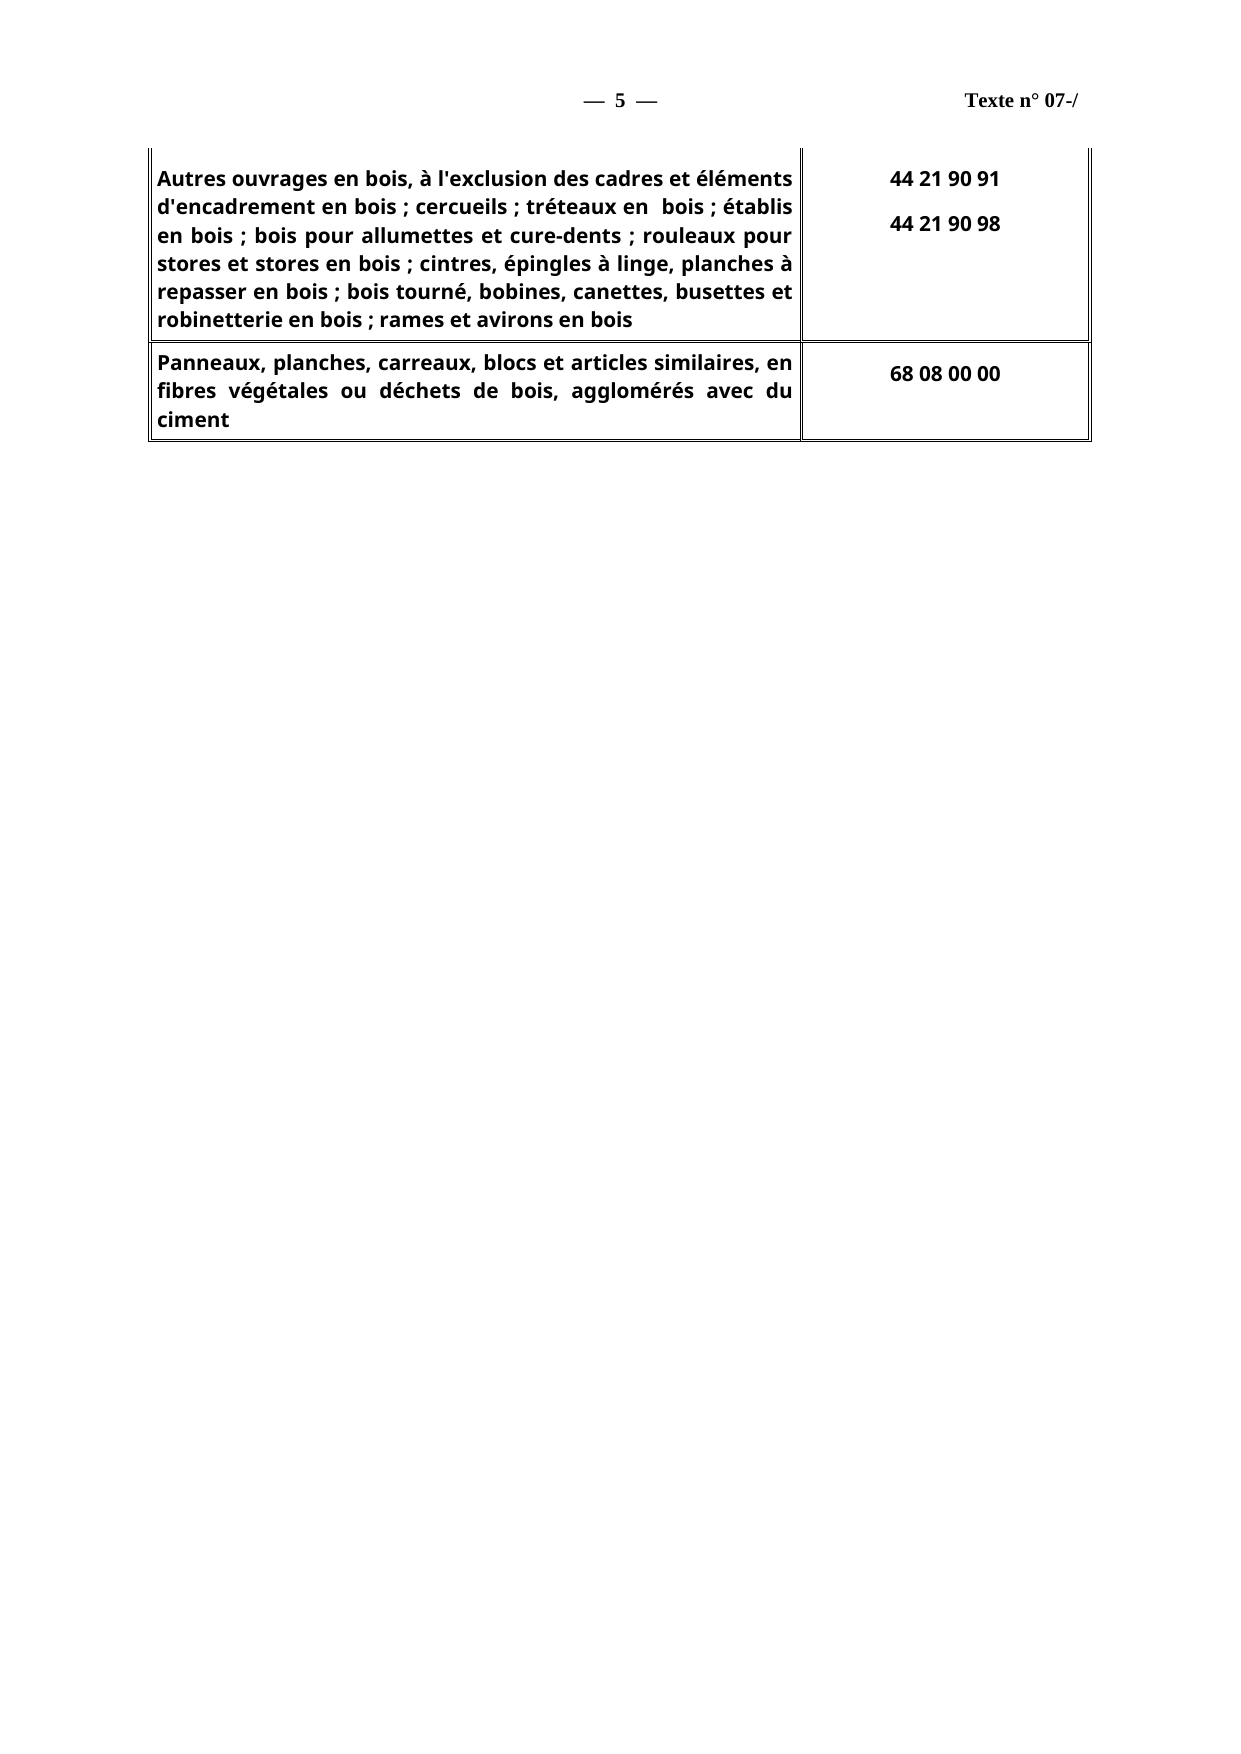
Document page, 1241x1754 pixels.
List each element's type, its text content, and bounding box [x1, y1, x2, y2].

table_cell 44 21 90 91 44 21 90 98 [803, 148, 1088, 340]
table_cell 68 08 00 00 [803, 343, 1088, 439]
table_cell Panneaux, planches, carreaux, blocs et articles similaires, en fibres végétales ou déchets de bois, agglomérés avec du ciment [152, 343, 800, 439]
table_cell Autres ouvrages en bois, à l'exclusion des cadres et éléments d'encadrement en bois ; cercueils ; tréteaux en bois ; établis en bois ; bois pour allumettes et cure-dents ; rouleaux pour stores et stores en bois ; cintres, épingles à linge, planches à repasser en bois ; bois tourné, bobines, canettes, busettes et robinetterie en bois ; rames et avirons en bois [152, 148, 800, 340]
